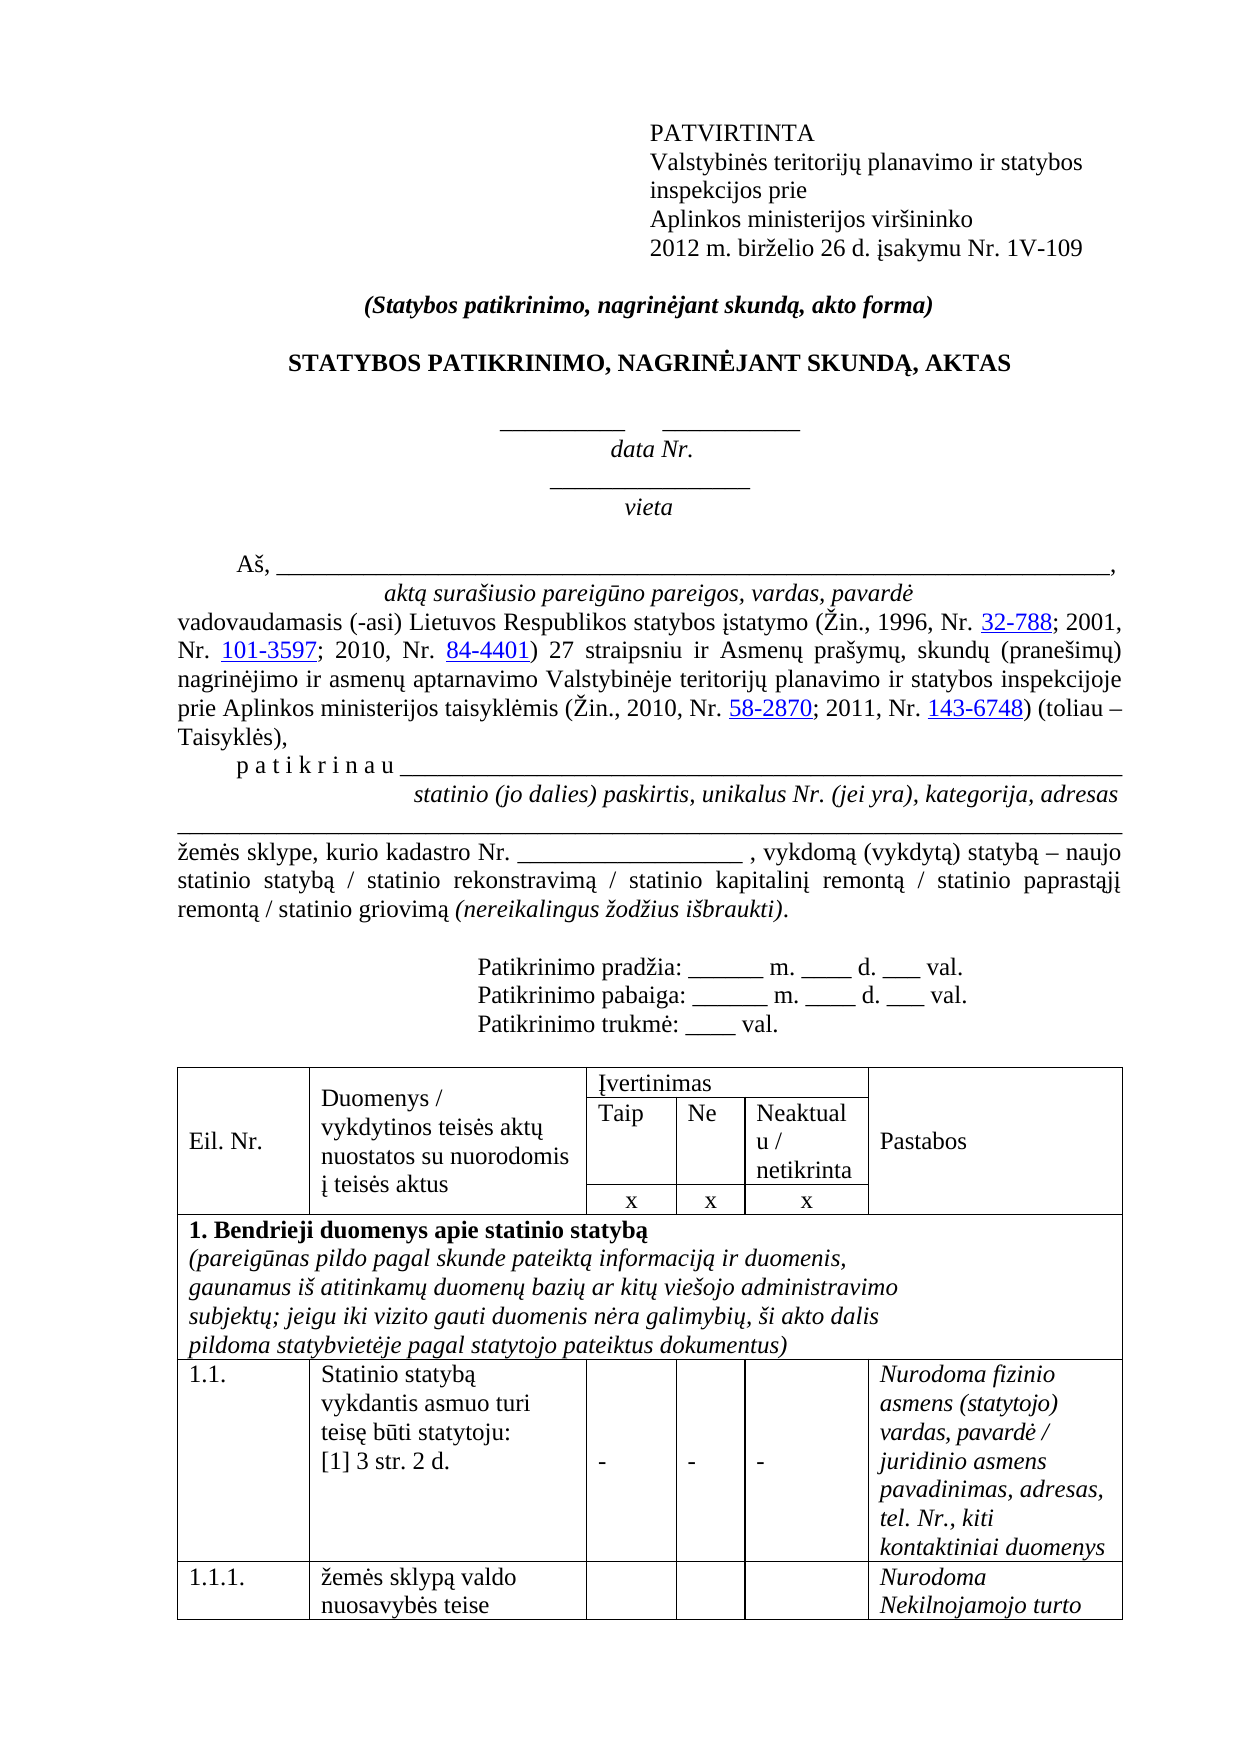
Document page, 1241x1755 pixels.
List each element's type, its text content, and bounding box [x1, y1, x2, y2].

table_cell Nurodoma Nekilnojamojo turto [869, 1562, 1122, 1619]
text aktą surašiusio pareigūno pareigos, vardas, pavardė [177, 578, 1122, 607]
table_cell Ne [677, 1098, 744, 1184]
text ________________ [177, 463, 1122, 492]
table_header Pastabos [869, 1068, 1122, 1214]
text (Statybos patikrinimo, nagrinėjant skundą, akto forma) [177, 291, 1122, 319]
text Aš, , [177, 549, 1122, 578]
text p a t i k r i n a u [177, 751, 1122, 779]
text statinio (jo dalies) paskirtis, unikalus Nr. (jei yra), kategorija, adresas [413, 779, 1122, 808]
text vadovaudamasis (-asi) Lietuvos Respublikos statybos įstatymo (Žin., 1996, Nr. 32-788; 2001, Nr. 101-3597; 2010, Nr. 84-4401) 27 straipsniu ir Asmenų prašymų, skundų (pranešimų) nagrinėjimo ir asmenų aptarnavimo Valstybinėje teritorijų planavimo ir statybos inspekcijoje prie Aplinkos ministerijos taisyklėmis (Žin., 2010, Nr. 58-2870; 2011, Nr. 143-6748) (toliau – Taisyklės), [177, 607, 1122, 751]
table_cell - [587, 1360, 676, 1561]
text vieta [177, 492, 1122, 521]
table_cell Nurodoma fizinio asmens (statytojo) vardas, pavardė / juridinio asmens pavadinimas, adresas, tel. Nr., kiti kontaktiniai duomenys [869, 1360, 1122, 1561]
text STATYBOS PATIKRINIMO, NAGRINĖJANT SKUNDĄ, AKTAS [177, 348, 1122, 377]
text Patikrinimo pabaiga: ______ m. ____ d. ___ val. [477, 981, 1122, 1009]
table_cell Neaktualu / netikrinta [746, 1098, 868, 1184]
table_cell [1064, 1215, 1090, 1358]
table_cell x [746, 1185, 868, 1214]
table_cell Statinio statybą vykdantis asmuo turi teisę būti statytoju: [1] 3 str. 2 d. [310, 1360, 586, 1561]
table_header Įvertinimas [587, 1068, 868, 1097]
table_cell - [746, 1360, 868, 1561]
table_cell [1090, 1215, 1122, 1358]
table_cell [677, 1562, 744, 1619]
text žemės sklype, kurio kadastro Nr. __________________ , vykdomą (vykdytą) statybą – naujo statinio statybą / statinio rekonstravimą / statinio kapitalinį remontą / statinio paprastąjį remontą / statinio griovimą (nereikalingus žodžius išbraukti). [177, 837, 1122, 923]
table_cell x [587, 1185, 676, 1214]
text _ [177, 808, 1122, 833]
table_cell [995, 1215, 1035, 1358]
table_cell 1.1. [178, 1360, 309, 1561]
text data Nr. [177, 434, 1122, 463]
text Valstybinės teritorijų planavimo ir statybos [649, 147, 1122, 176]
table_header Duomenys / vykdytinos teisės aktų nuostatos su nuorodomis į teisės aktus [310, 1068, 586, 1214]
table_cell 1. Bendrieji duomenys apie statinio statybą (pareigūnas pildo pagal skunde pateiktą informaciją ir duomenis, gaunamus iš atitinkamų duomenų bazių ar kitų viešojo administravimo subjektų; jeigu iki vizito gauti duomenis nėra galimybių, ši akto dalis pildoma statybvietėje pagal statytojo pateiktus dokumentus) [178, 1215, 966, 1358]
table_cell Taip [587, 1098, 676, 1184]
table_cell x [677, 1185, 744, 1214]
table_cell 1.1.1. [178, 1562, 309, 1619]
table_cell [1035, 1215, 1064, 1358]
text Patikrinimo pradžia: ______ m. ____ d. ___ val. [477, 952, 1122, 981]
text inspekcijos prie [649, 176, 1122, 204]
text __________ ___________ [177, 406, 1122, 434]
table_cell [587, 1562, 676, 1619]
table_cell [966, 1215, 995, 1358]
text 2012 m. birželio 26 d. įsakymu Nr. 1V-109 [649, 233, 1122, 262]
table_header Eil. Nr. [178, 1068, 309, 1214]
text Aplinkos ministerijos viršininko [649, 204, 1122, 233]
table_cell [746, 1562, 868, 1619]
table_cell žemės sklypą valdo nuosavybės teise [310, 1562, 586, 1619]
table_cell - [677, 1360, 744, 1561]
text PATVIRTINTA [649, 118, 1122, 147]
text Patikrinimo trukmė: ____ val. [477, 1009, 1122, 1038]
